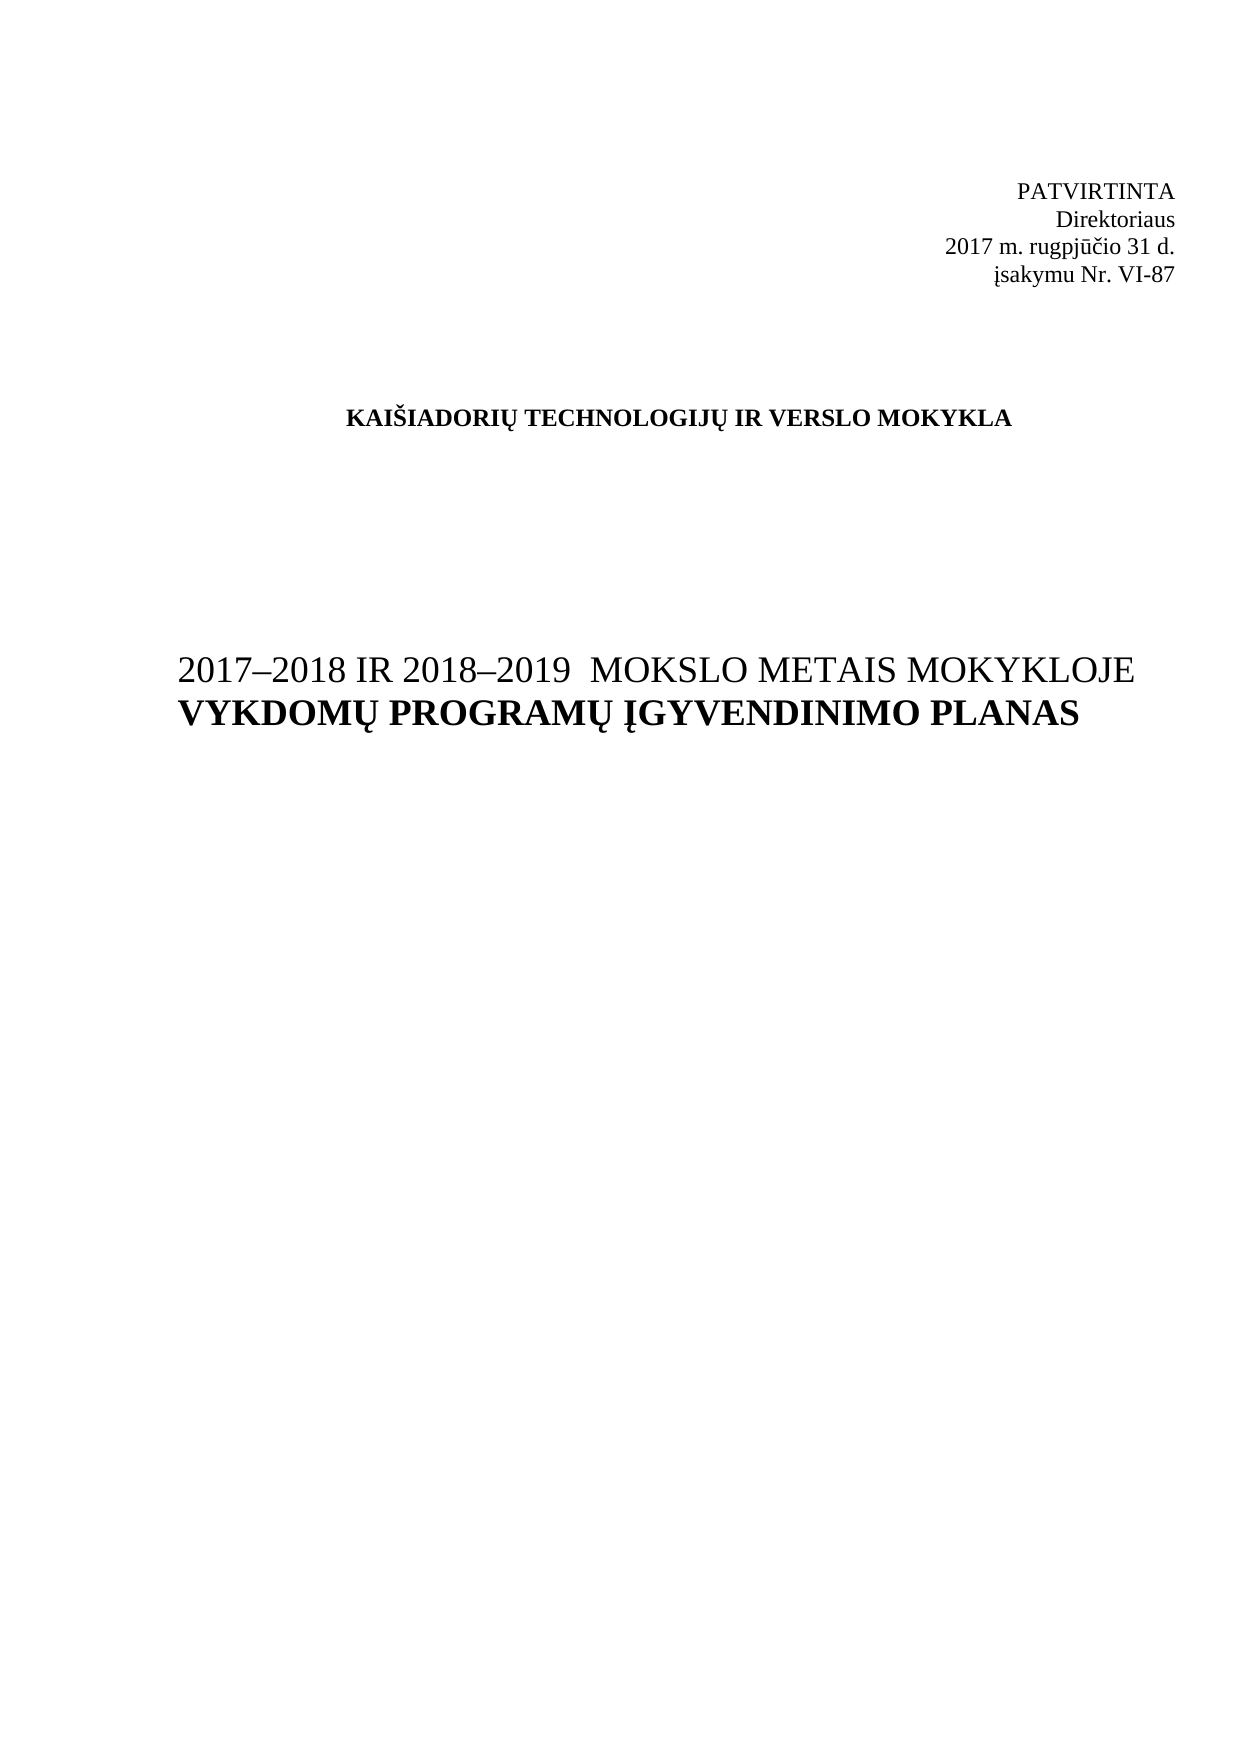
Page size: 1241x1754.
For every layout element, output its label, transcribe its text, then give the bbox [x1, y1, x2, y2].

text įsakymu Nr. VI-87 [177, 260, 1181, 288]
text KAIŠIADORIŲ TECHNOLOGIJŲ IR VERSLO MOKYKLA [177, 403, 1181, 431]
text PATVIRTINTA [177, 177, 1181, 205]
text 2017–2018 IR 2018–2019 MOKSLO METAIS MOKYKLOJE [177, 647, 1181, 690]
text VYKDOMŲ PROGRAMŲ ĮGYVENDINIMO PLANAS [177, 690, 1181, 733]
text Direktoriaus [177, 205, 1181, 232]
text 2017 m. rugpjūčio 31 d. [177, 232, 1181, 260]
